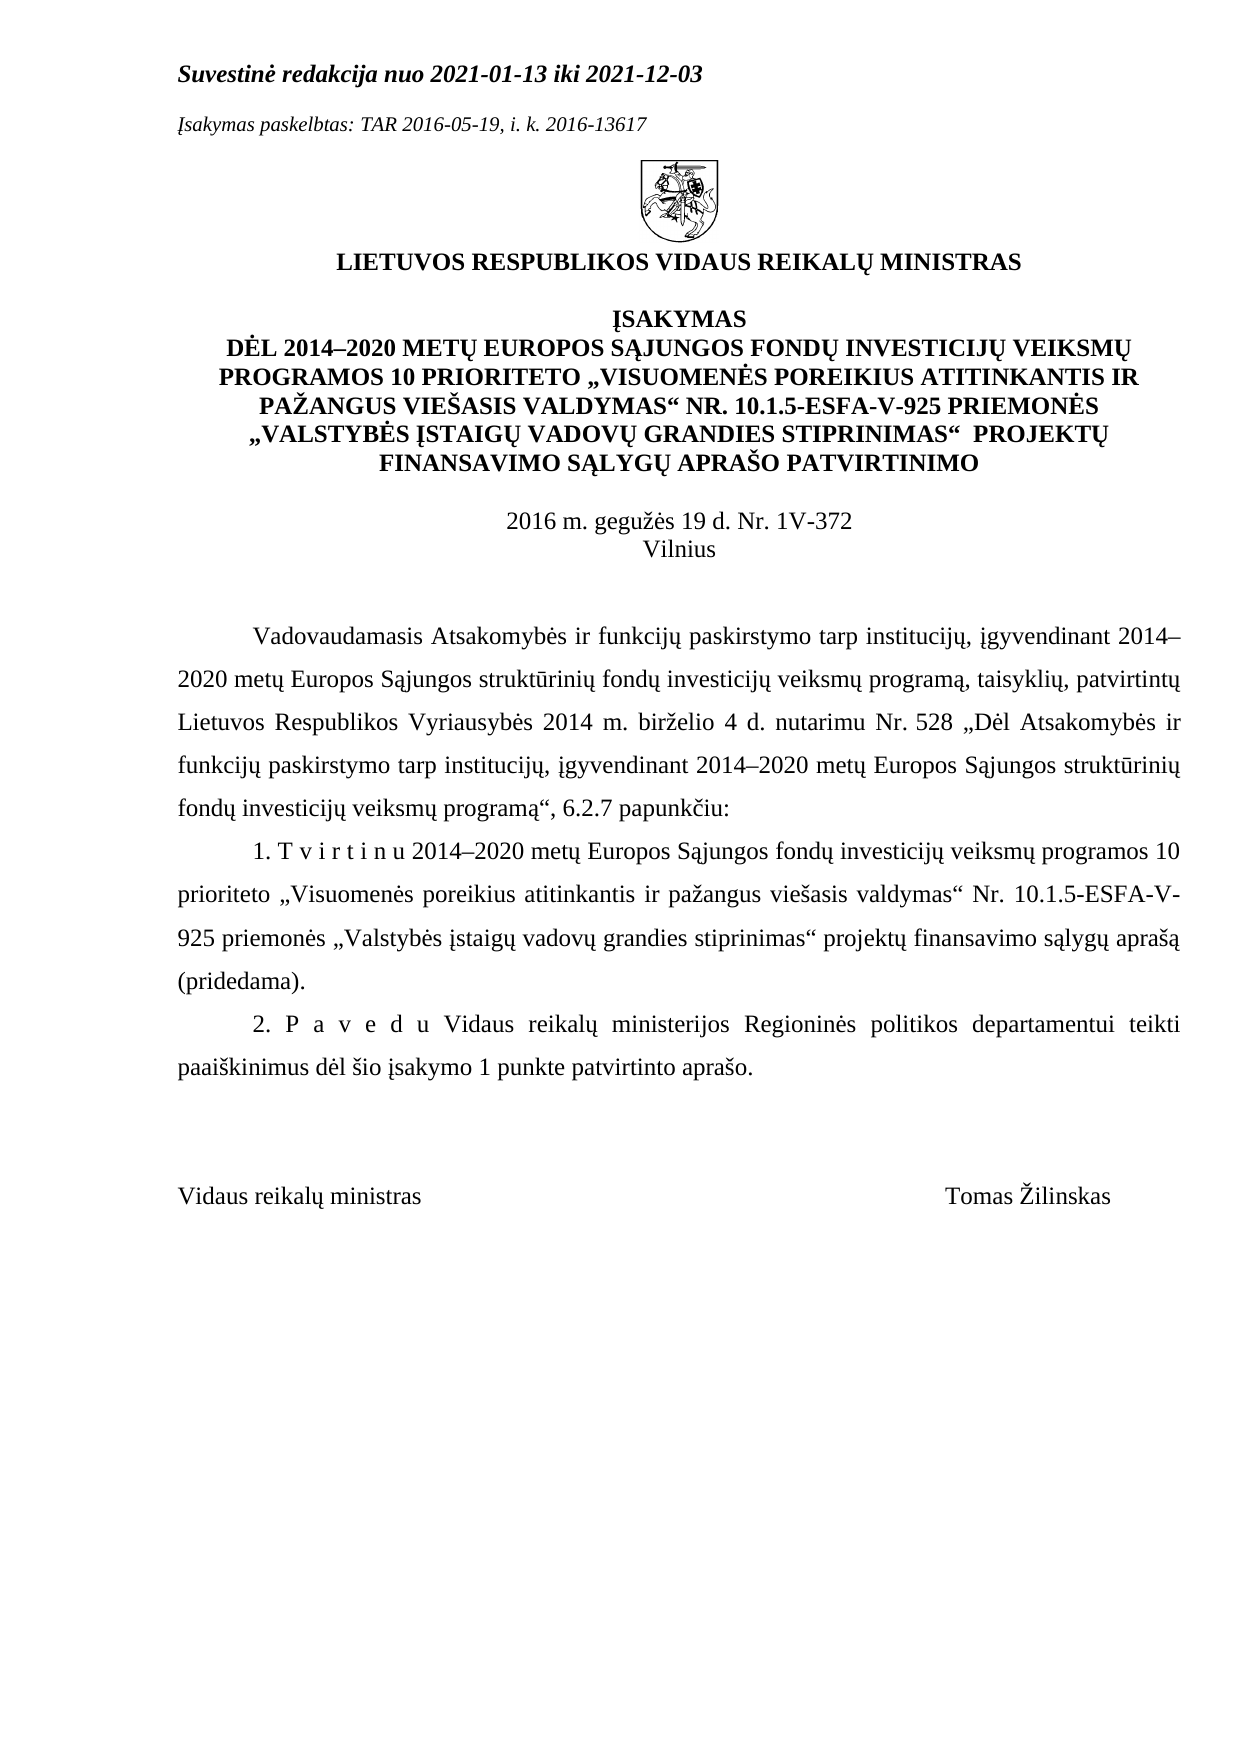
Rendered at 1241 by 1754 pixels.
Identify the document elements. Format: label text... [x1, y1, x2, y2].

text Suvestinė redakcija nuo 2021-01-13 iki 2021-12-03 [177, 59, 1181, 88]
text Vilnius [177, 534, 1181, 563]
text ĮSAKYMAS [177, 304, 1181, 333]
text LIETUVOS RESPUBLIKOS VIDAUS REIKALŲ MINISTRAS [177, 247, 1181, 276]
text 2016 m. gegužės 19 d. Nr. 1V-372 [177, 506, 1181, 534]
text 2. P a v e d u Vidaus reikalų ministerijos Regioninės politikos departamentui teikti paaiškinimus dėl šio įsakymo 1 punkte patvirtinto aprašo. [177, 1009, 1181, 1081]
text Vidaus reikalų ministras Tomas Žilinskas [177, 1181, 1181, 1210]
text Vadovaudamasis Atsakomybės ir funkcijų paskirstymo tarp institucijų, įgyvendinant 2014–2020 metų Europos Sąjungos struktūrinių fondų investicijų veiksmų programą, taisyklių, patvirtintų Lietuvos Respublikos Vyriausybės 2014 m. birželio 4 d. nutarimu Nr. 528 „Dėl Atsakomybės ir funkcijų paskirstymo tarp institucijų, įgyvendinant 2014–2020 metų Europos Sąjungos struktūrinių fondų investicijų veiksmų programą“, 6.2.7 papunkčiu: [177, 621, 1181, 822]
text Įsakymas paskelbtas: TAR 2016-05-19, i. k. 2016-13617 [177, 112, 1181, 136]
text DĖL 2014–2020 METŲ EUROPOS SĄJUNGOS FONDŲ INVESTICIJŲ VEIKSMŲ PROGRAMOS 10 PRIORITETO „VISUOMENĖS POREIKIUS ATITINKANTIS IR PAŽANGUS VIEŠASIS VALDYMAS“ NR. 10.1.5-ESFA-V-925 PRIEMONĖS „VALSTYBĖS ĮSTAIGŲ VADOVŲ GRANDIES STIPRINIMAS“ PROJEKTŲ FINANSAVIMO SĄLYGŲ APRAŠO PATVIRTINIMO [177, 333, 1181, 477]
text 1. T v i r t i n u 2014–2020 metų Europos Sąjungos fondų investicijų veiksmų programos 10 prioriteto „Visuomenės poreikius atitinkantis ir pažangus viešasis valdymas“ Nr. 10.1.5-ESFA-V-925 priemonės „Valstybės įstaigų vadovų grandies stiprinimas“ projektų finansavimo sąlygų aprašą (pridedama). [177, 836, 1181, 994]
